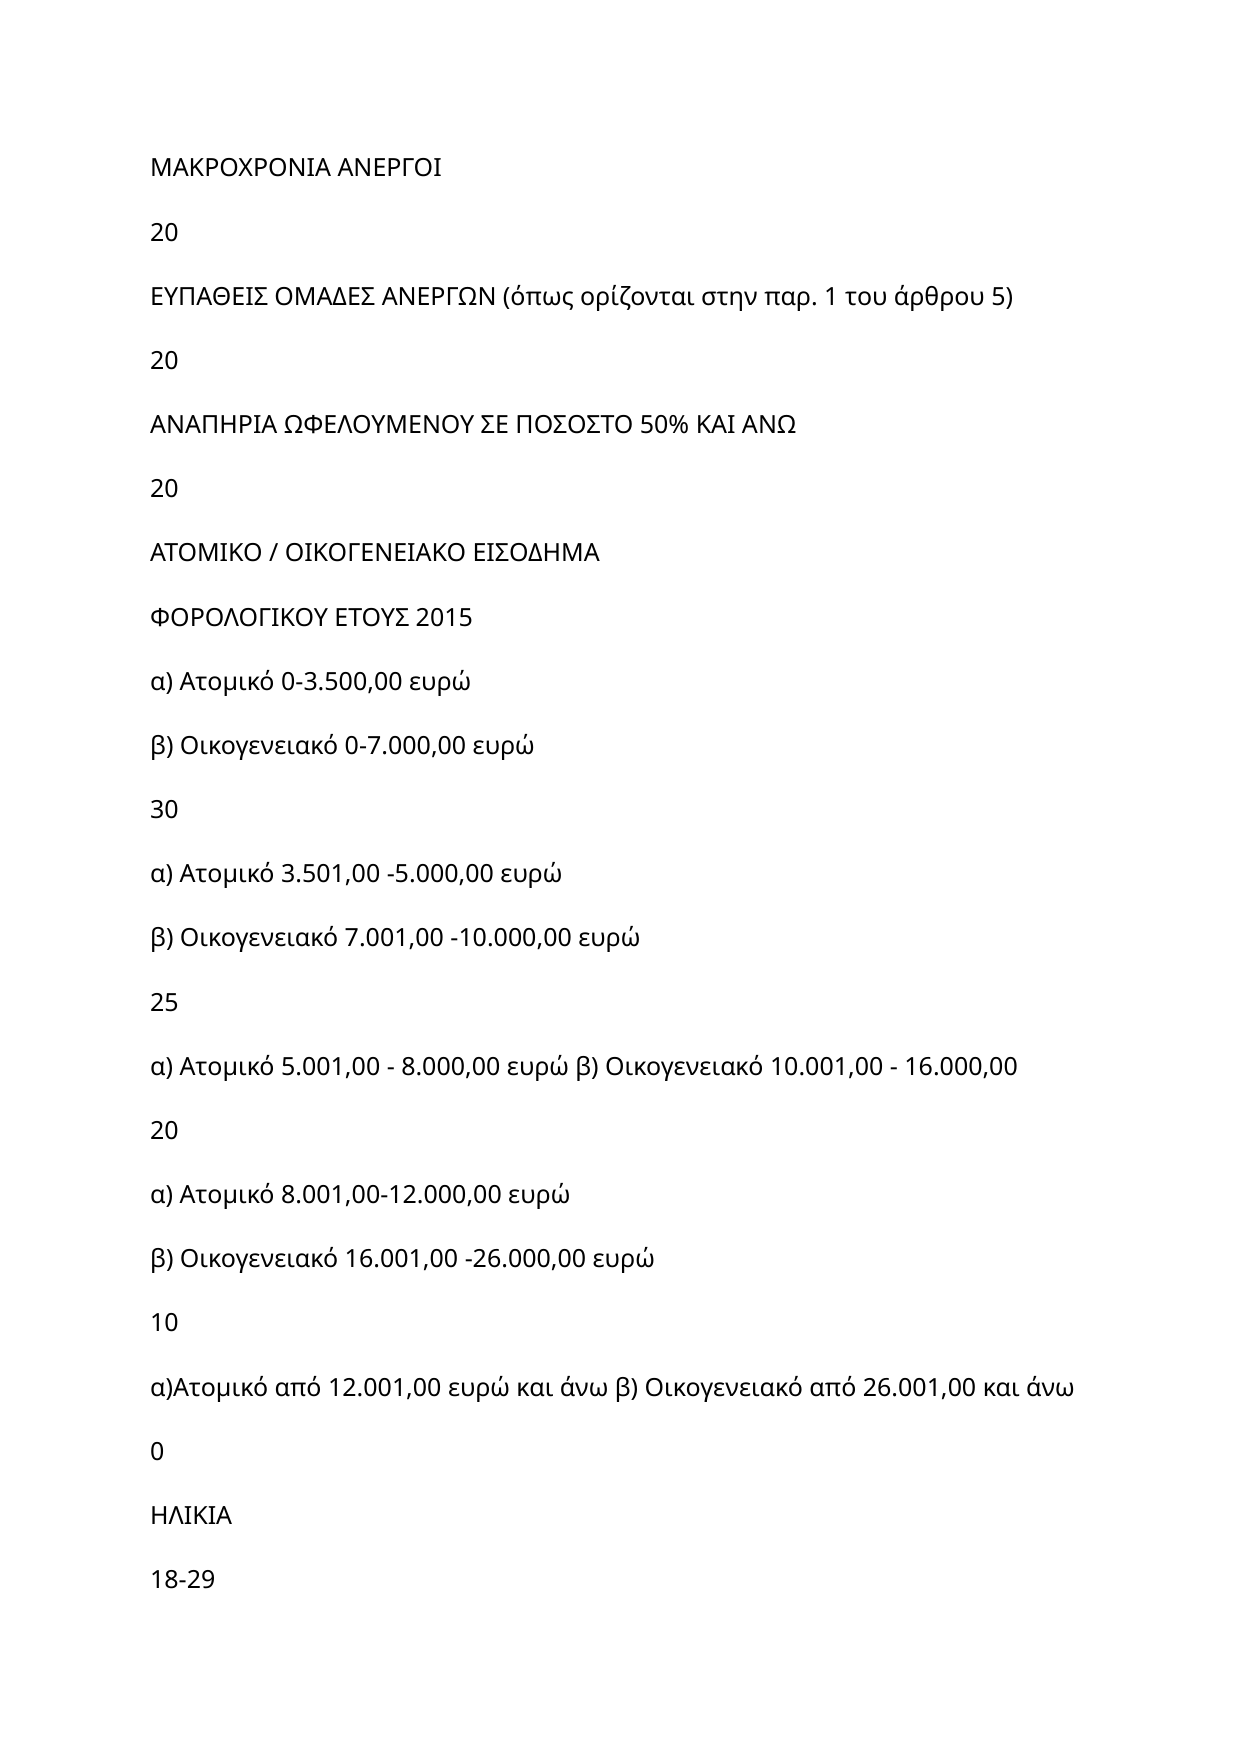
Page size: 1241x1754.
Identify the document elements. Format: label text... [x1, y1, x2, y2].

text 20 [150, 471, 1090, 505]
text α) Ατομικό 3.501,00 -5.000,00 ευρώ [150, 856, 1090, 890]
text β) Οικογενειακό 0-7.000,00 ευρώ [150, 727, 1090, 762]
text 20 [150, 342, 1090, 377]
text ΕΥΠΑΘΕΙΣ ΟΜΑΔΕΣ ΑΝΕΡΓΩΝ (όπως ορίζονται στην παρ. 1 του άρθρου 5) [150, 278, 1090, 312]
text α)Ατομικό από 12.001,00 ευρώ και άνω β) Οικογενειακό από 26.001,00 και άνω [150, 1369, 1090, 1403]
text ΗΛΙΚΙΑ [150, 1497, 1090, 1532]
text 10 [150, 1305, 1090, 1339]
text ΑΝΑΠΗΡΙΑ ΩΦΕΛΟΥΜΕΝΟΥ ΣΕ ΠΟΣΟΣΤΟ 50% ΚΑΙ ΑΝΩ [150, 407, 1090, 441]
text β) Οικογενειακό 7.001,00 -10.000,00 ευρώ [150, 920, 1090, 954]
text 0 [150, 1433, 1090, 1467]
text 20 [150, 1112, 1090, 1147]
text 18-29 [150, 1562, 1090, 1596]
text α) Ατομικό 8.001,00-12.000,00 ευρώ [150, 1177, 1090, 1211]
text α) Ατομικό 0-3.500,00 ευρώ [150, 663, 1090, 697]
text β) Οικογενειακό 16.001,00 -26.000,00 ευρώ [150, 1241, 1090, 1275]
text 20 [150, 214, 1090, 248]
text ΜΑΚΡΟΧΡΟΝΙΑ ΑΝΕΡΓΟΙ [150, 150, 1090, 184]
text α) Ατομικό 5.001,00 - 8.000,00 ευρώ β) Οικογενειακό 10.001,00 - 16.000,00 [150, 1048, 1090, 1082]
text ΦΟΡΟΛΟΓΙΚΟΥ ΕΤΟΥΣ 2015 [150, 599, 1090, 633]
text 25 [150, 984, 1090, 1018]
text 30 [150, 792, 1090, 826]
text ΑΤΟΜΙΚΟ / ΟΙΚΟΓΕΝΕΙΑΚΟ ΕΙΣΟΔΗΜΑ [150, 535, 1090, 569]
